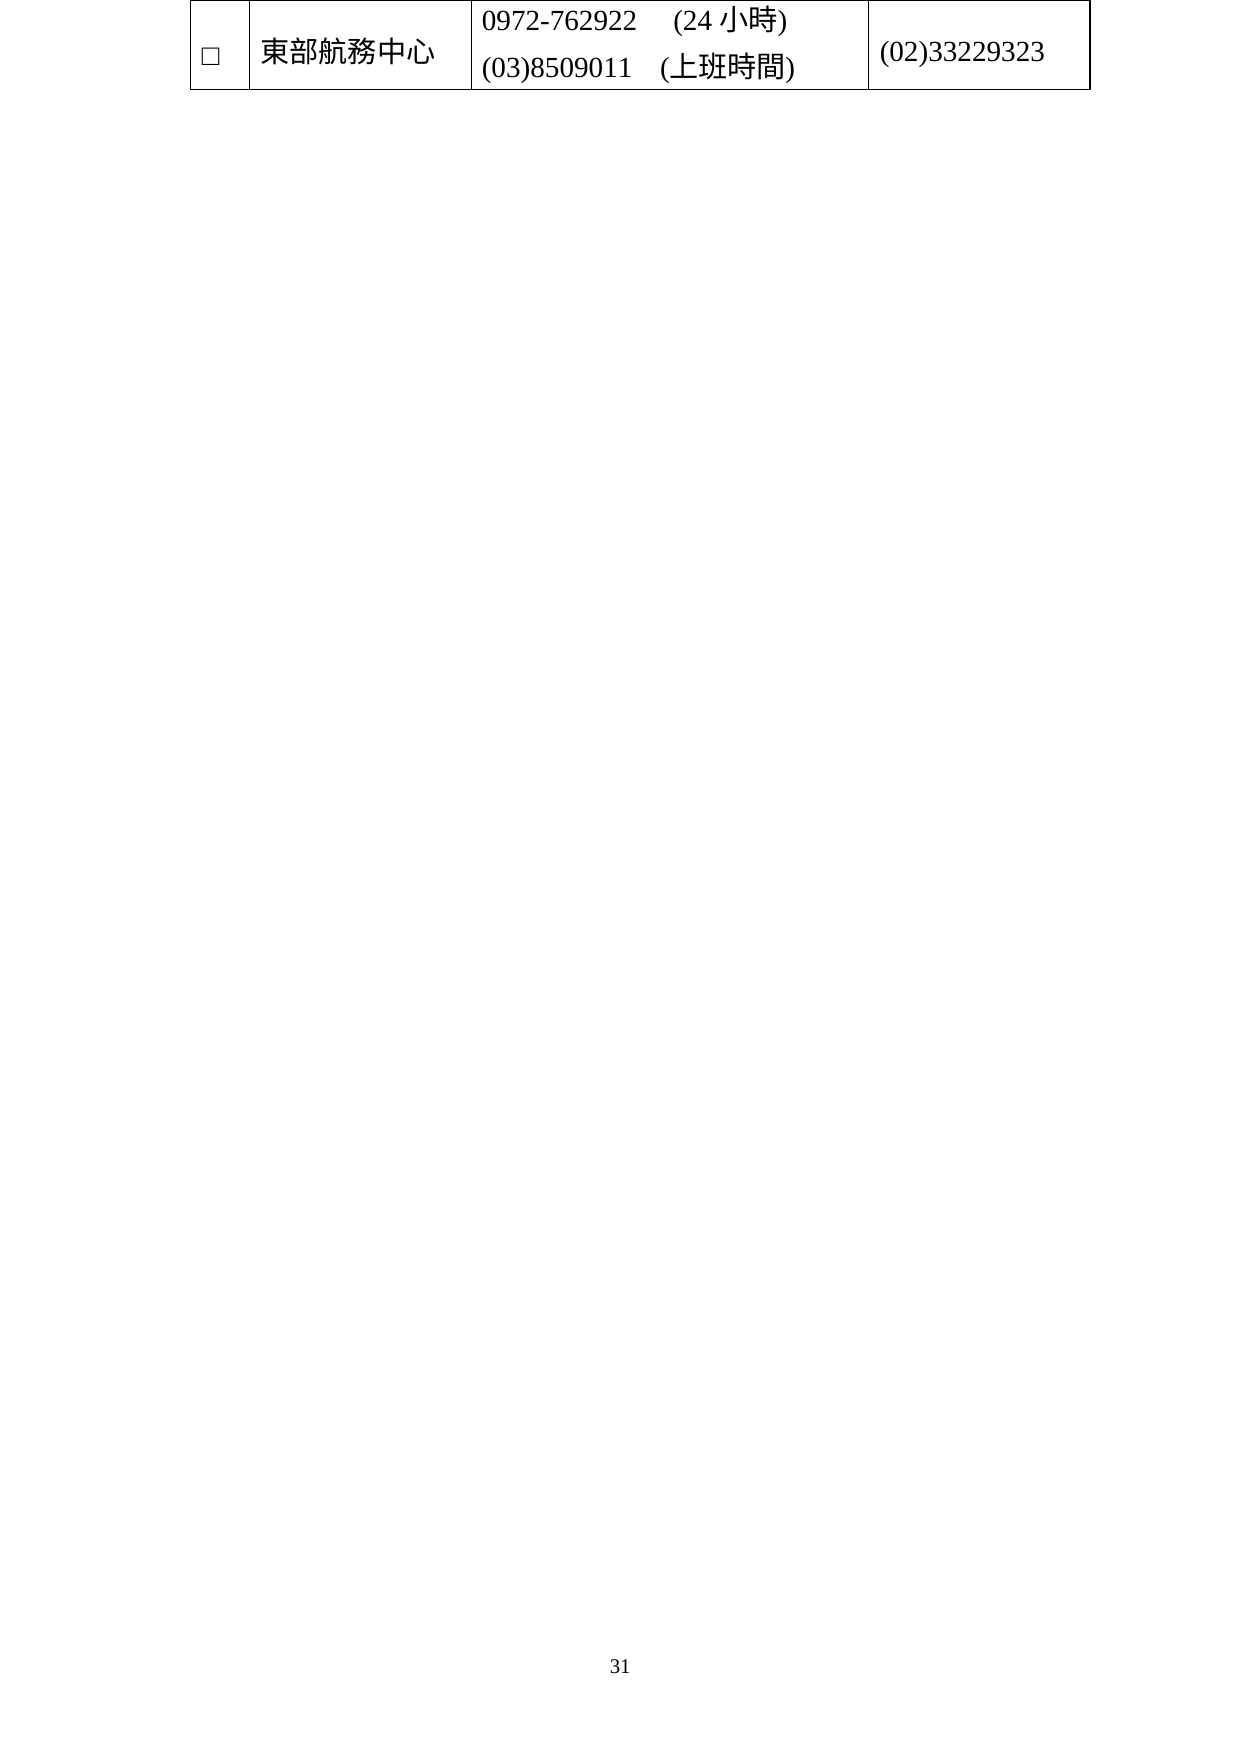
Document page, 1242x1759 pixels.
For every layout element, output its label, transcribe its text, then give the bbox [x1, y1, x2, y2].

table_cell 0972-762922 (24 小時) (03)8509011 (上班時間) [472, 1, 868, 89]
table_cell (02)33229323 [869, 1, 1089, 89]
table_cell 東部航務中心 [250, 1, 471, 89]
table_cell □ [191, 1, 249, 89]
